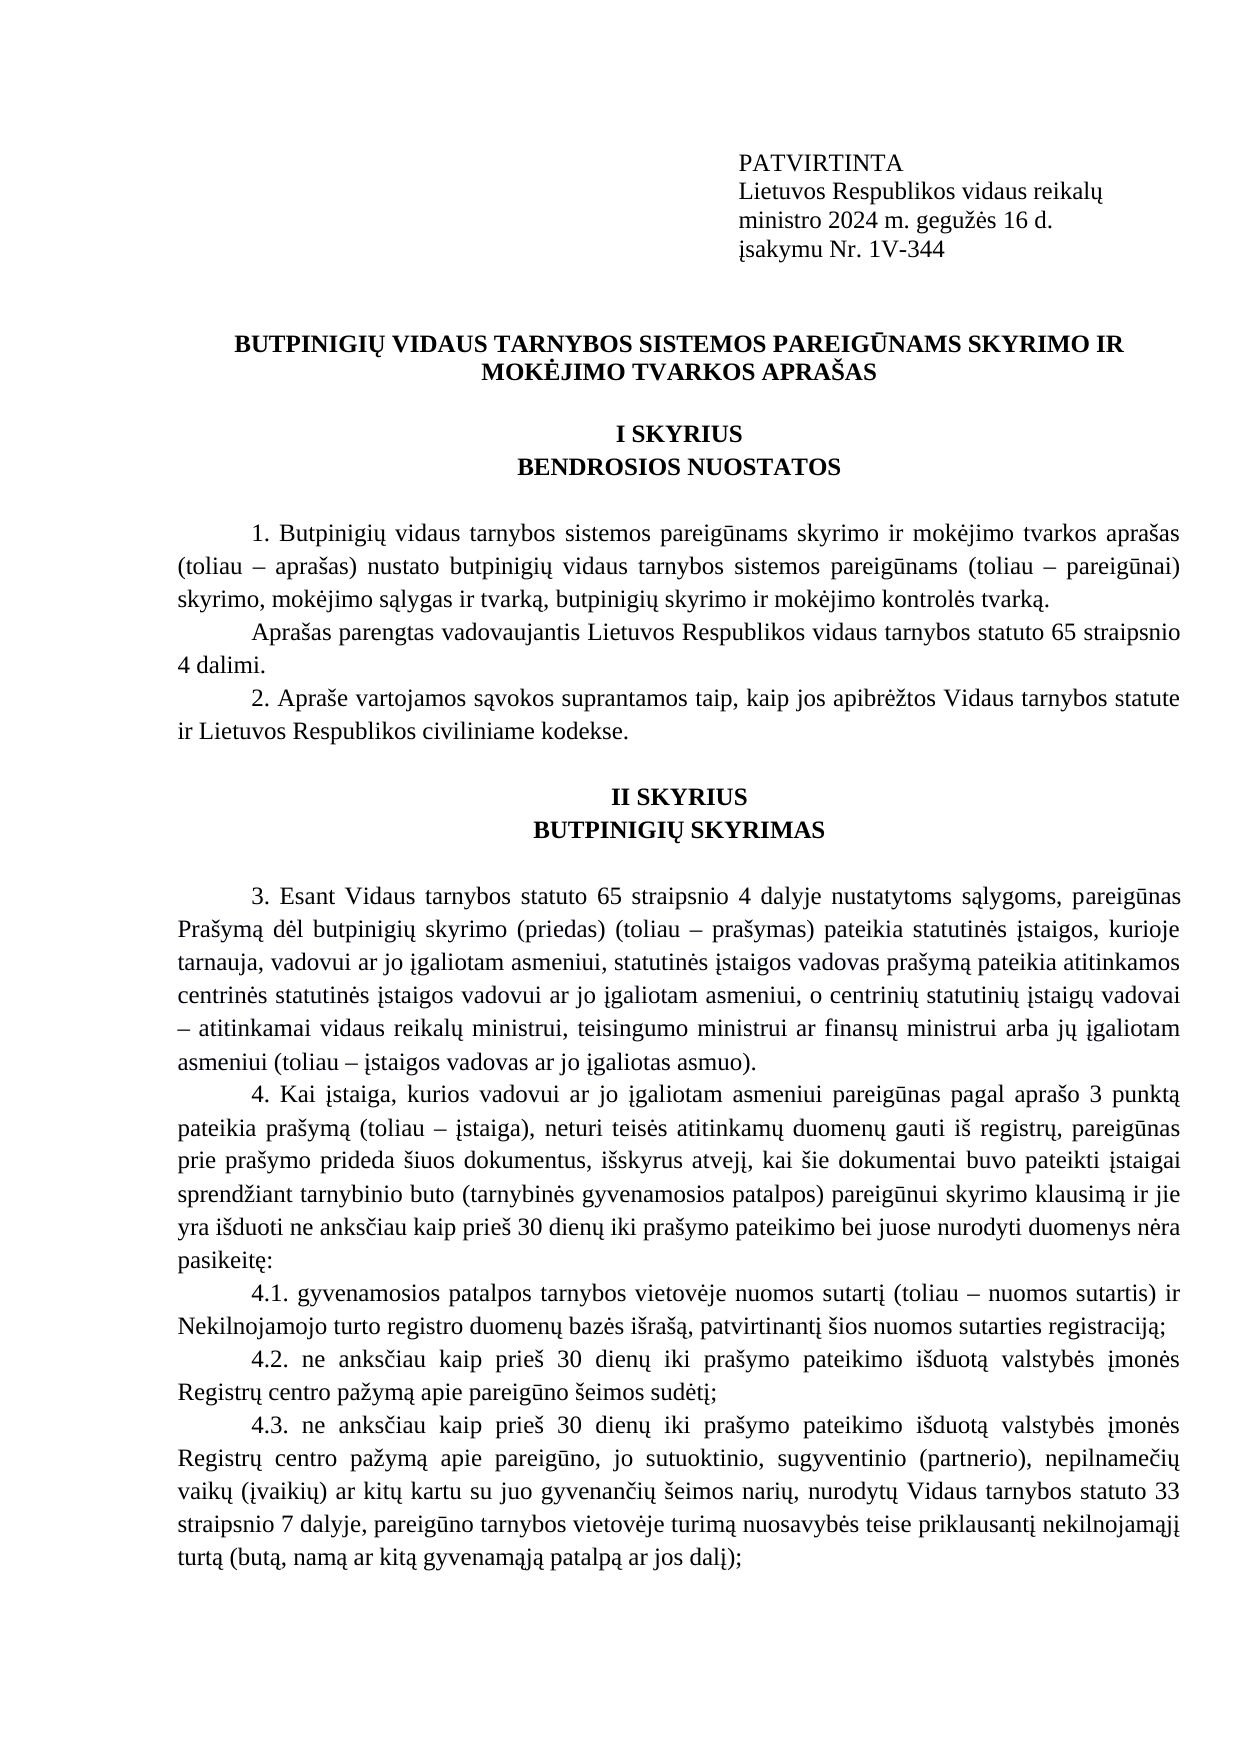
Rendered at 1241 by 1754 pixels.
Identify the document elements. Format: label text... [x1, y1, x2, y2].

text įsakymu Nr. 1V-344 [738, 234, 1181, 263]
text Aprašas parengtas vadovaujantis Lietuvos Respublikos vidaus tarnybos statuto 65 straipsnio 4 dalimi. [177, 617, 1181, 679]
text 1. Butpinigių vidaus tarnybos sistemos pareigūnams skyrimo ir mokėjimo tvarkos aprašas (toliau – aprašas) nustato butpinigių vidaus tarnybos sistemos pareigūnams (toliau – pareigūnai) skyrimo, mokėjimo sąlygas ir tvarką, butpinigių skyrimo ir mokėjimo kontrolės tvarką. [177, 518, 1181, 613]
text 4. Kai įstaiga, kurios vadovui ar jo įgaliotam asmeniui pareigūnas pagal aprašo 3 punktą pateikia prašymą (toliau – įstaiga), neturi teisės atitinkamų duomenų gauti iš registrų, pareigūnas prie prašymo prideda šiuos dokumentus, išskyrus atvejį, kai šie dokumentai buvo pateikti įstaigai sprendžiant tarnybinio buto (tarnybinės gyvenamosios patalpos) pareigūnui skyrimo klausimą ir jie yra išduoti ne anksčiau kaip prieš 30 dienų iki prašymo pateikimo bei juose nurodyti duomenys nėra pasikeitę: [177, 1079, 1181, 1273]
text Lietuvos Respublikos vidaus reikalų [738, 176, 1181, 205]
text 4.3. ne anksčiau kaip prieš 30 dienų iki prašymo pateikimo išduotą valstybės įmonės Registrų centro pažymą apie pareigūno, jo sutuoktinio, sugyventinio (partnerio), nepilnamečių vaikų (įvaikių) ar kitų kartu su juo gyvenančių šeimos narių, nurodytų Vidaus tarnybos statuto 33 straipsnio 7 dalyje, pareigūno tarnybos vietovėje turimą nuosavybės teise priklausantį nekilnojamąjį turtą (butą, namą ar kitą gyvenamąją patalpą ar jos dalį); [177, 1410, 1181, 1571]
text 2. Apraše vartojamos sąvokos suprantamos taip, kaip jos apibrėžtos Vidaus tarnybos statute ir Lietuvos Respublikos civiliniame kodekse. [177, 683, 1181, 745]
text Butpinigių vidaus tarnybos sistemos pareigūnams SKYRIMO IR mokėjimo TVARKOS APRAŠAS [177, 329, 1181, 386]
text ministro 2024 m. gegužės 16 d. [738, 205, 1181, 234]
text BENDROSIOS NUOSTATOS [177, 452, 1181, 481]
text PATVIRTINTA [738, 148, 1181, 176]
text 4.2. ne anksčiau kaip prieš 30 dienų iki prašymo pateikimo išduotą valstybės įmonės Registrų centro pažymą apie pareigūno šeimos sudėtį; [177, 1344, 1181, 1406]
text I SKYRIUS [177, 419, 1181, 448]
text BUTPINIGIŲ SKYRIMAS [177, 815, 1181, 844]
text II SKYRIUS [177, 782, 1181, 811]
text 3. Esant Vidaus tarnybos statuto 65 straipsnio 4 dalyje nustatytoms sąlygoms, pareigūnas Prašymą dėl butpinigių skyrimo (priedas) (toliau – prašymas) pateikia statutinės įstaigos, kurioje tarnauja, vadovui ar jo įgaliotam asmeniui, statutinės įstaigos vadovas prašymą pateikia atitinkamos centrinės statutinės įstaigos vadovui ar jo įgaliotam asmeniui, o centrinių statutinių įstaigų vadovai – atitinkamai vidaus reikalų ministrui, teisingumo ministrui ar finansų ministrui arba jų įgaliotam asmeniui (toliau – įstaigos vadovas ar jo įgaliotas asmuo). [177, 881, 1181, 1075]
text 4.1. gyvenamosios patalpos tarnybos vietovėje nuomos sutartį (toliau – nuomos sutartis) ir Nekilnojamojo turto registro duomenų bazės išrašą, patvirtinantį šios nuomos sutarties registraciją; [177, 1278, 1181, 1339]
